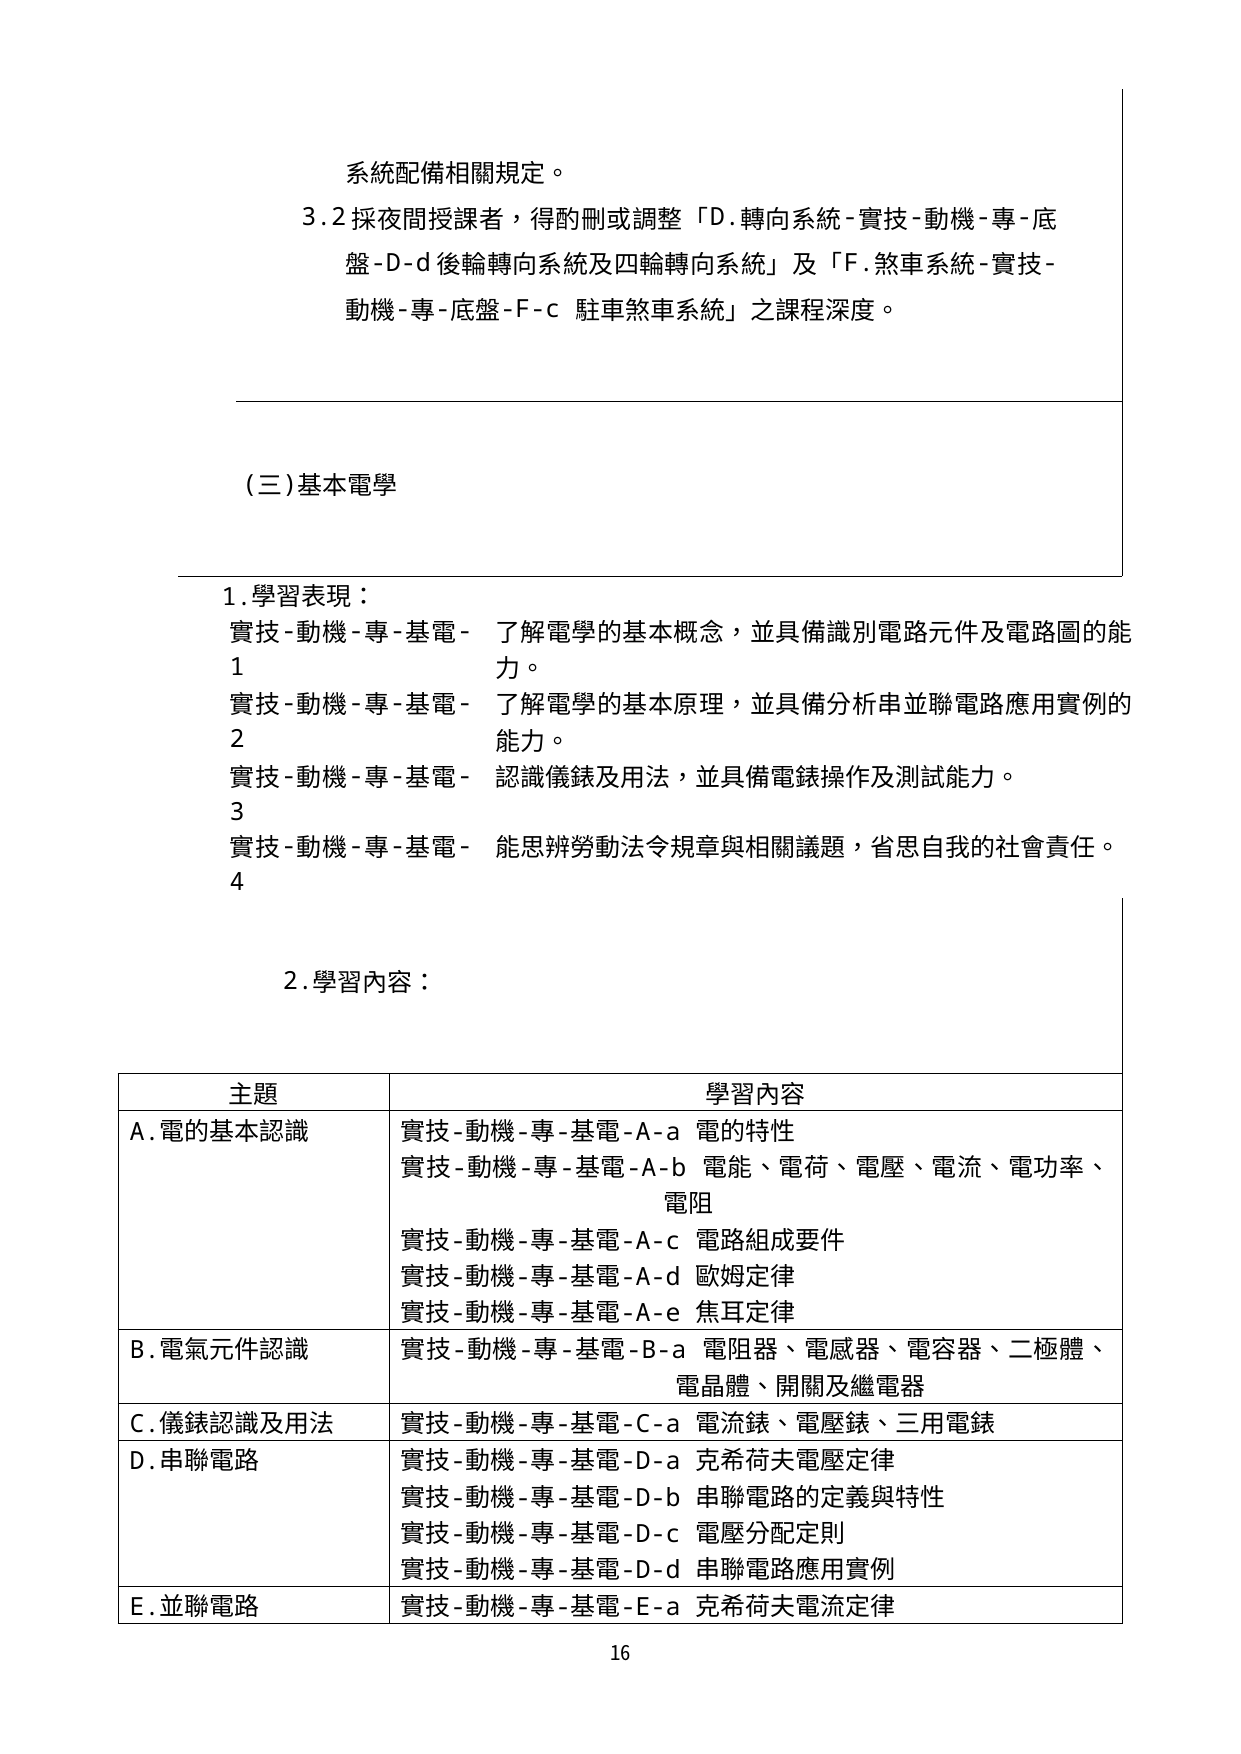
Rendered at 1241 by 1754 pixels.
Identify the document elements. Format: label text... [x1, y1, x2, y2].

table_cell 實技-動機-專-基電-3 [218, 758, 484, 828]
table_header 了解電學的基本概念，並具備識別電路元件及電路圖的能力。 [484, 613, 1144, 685]
table_cell 實技-動機-專-基電-B-a 電阻器、電感器、電容器、二極體、電晶體、開關及繼電器 [390, 1330, 1122, 1402]
text 2.學習內容： [218, 898, 1122, 1073]
table_cell 認識儀錶及用法，並具備電錶操作及測試能力。 [484, 758, 1144, 828]
text (三)基本電學 [177, 401, 1122, 576]
table_cell 實技-動機-專-基電-D-a 克希荷夫電壓定律 實技-動機-專-基電-D-b 串聯電路的定義與特性 實技-動機-專-基電-D-c 電壓分配定則 實技-動機-專-基電-D-d 串聯電路應用實例 [390, 1441, 1122, 1586]
table_header 實技-動機-專-基電-1 [218, 613, 484, 685]
table_cell 能思辨勞動法令規章與相關議題，省思自我的社會責任。 [484, 828, 1144, 898]
table_cell 實技-動機-專-基電-A-a 電的特性 實技-動機-專-基電-A-b 電能、電荷、電壓、電流、電功率、電阻 實技-動機-專-基電-A-c 電路組成要件 實技-動機-專-基電-A-d 歐姆定律 實技-動機-專-基電-A-e 焦耳定律 [390, 1111, 1122, 1329]
table_header 學習內容 [390, 1074, 1122, 1110]
table_cell A.電的基本認識 [119, 1111, 389, 1329]
text 系統配備相關規定。 [236, 89, 1122, 199]
table_cell E.並聯電路 [119, 1587, 389, 1623]
text 3.2採夜間授課者，得酌刪或調整「D.轉向系統-實技-動機-專-底盤-D-d後輪轉向系統及四輪轉向系統」及「F.煞車系統-實技-動機-專-底盤-F-c 駐車煞車系統」之課程深度。 [236, 199, 1122, 401]
table_cell 實技-動機-專-基電-C-a 電流錶、電壓錶、三用電錶 [390, 1404, 1122, 1440]
table_header 主題 [119, 1074, 389, 1110]
table_cell 了解電學的基本原理，並具備分析串並聯電路應用實例的能力。 [484, 685, 1144, 757]
table_cell 實技-動機-專-基電-4 [218, 828, 484, 898]
table_cell D.串聯電路 [119, 1441, 389, 1586]
table_cell B.電氣元件認識 [119, 1330, 389, 1402]
table_cell 實技-動機-專-基電-2 [218, 685, 484, 757]
text 1.學習表現： [118, 576, 1122, 612]
table_cell C.儀錶認識及用法 [119, 1404, 389, 1440]
table_cell 實技-動機-專-基電-E-a 克希荷夫電流定律 [390, 1587, 1122, 1623]
